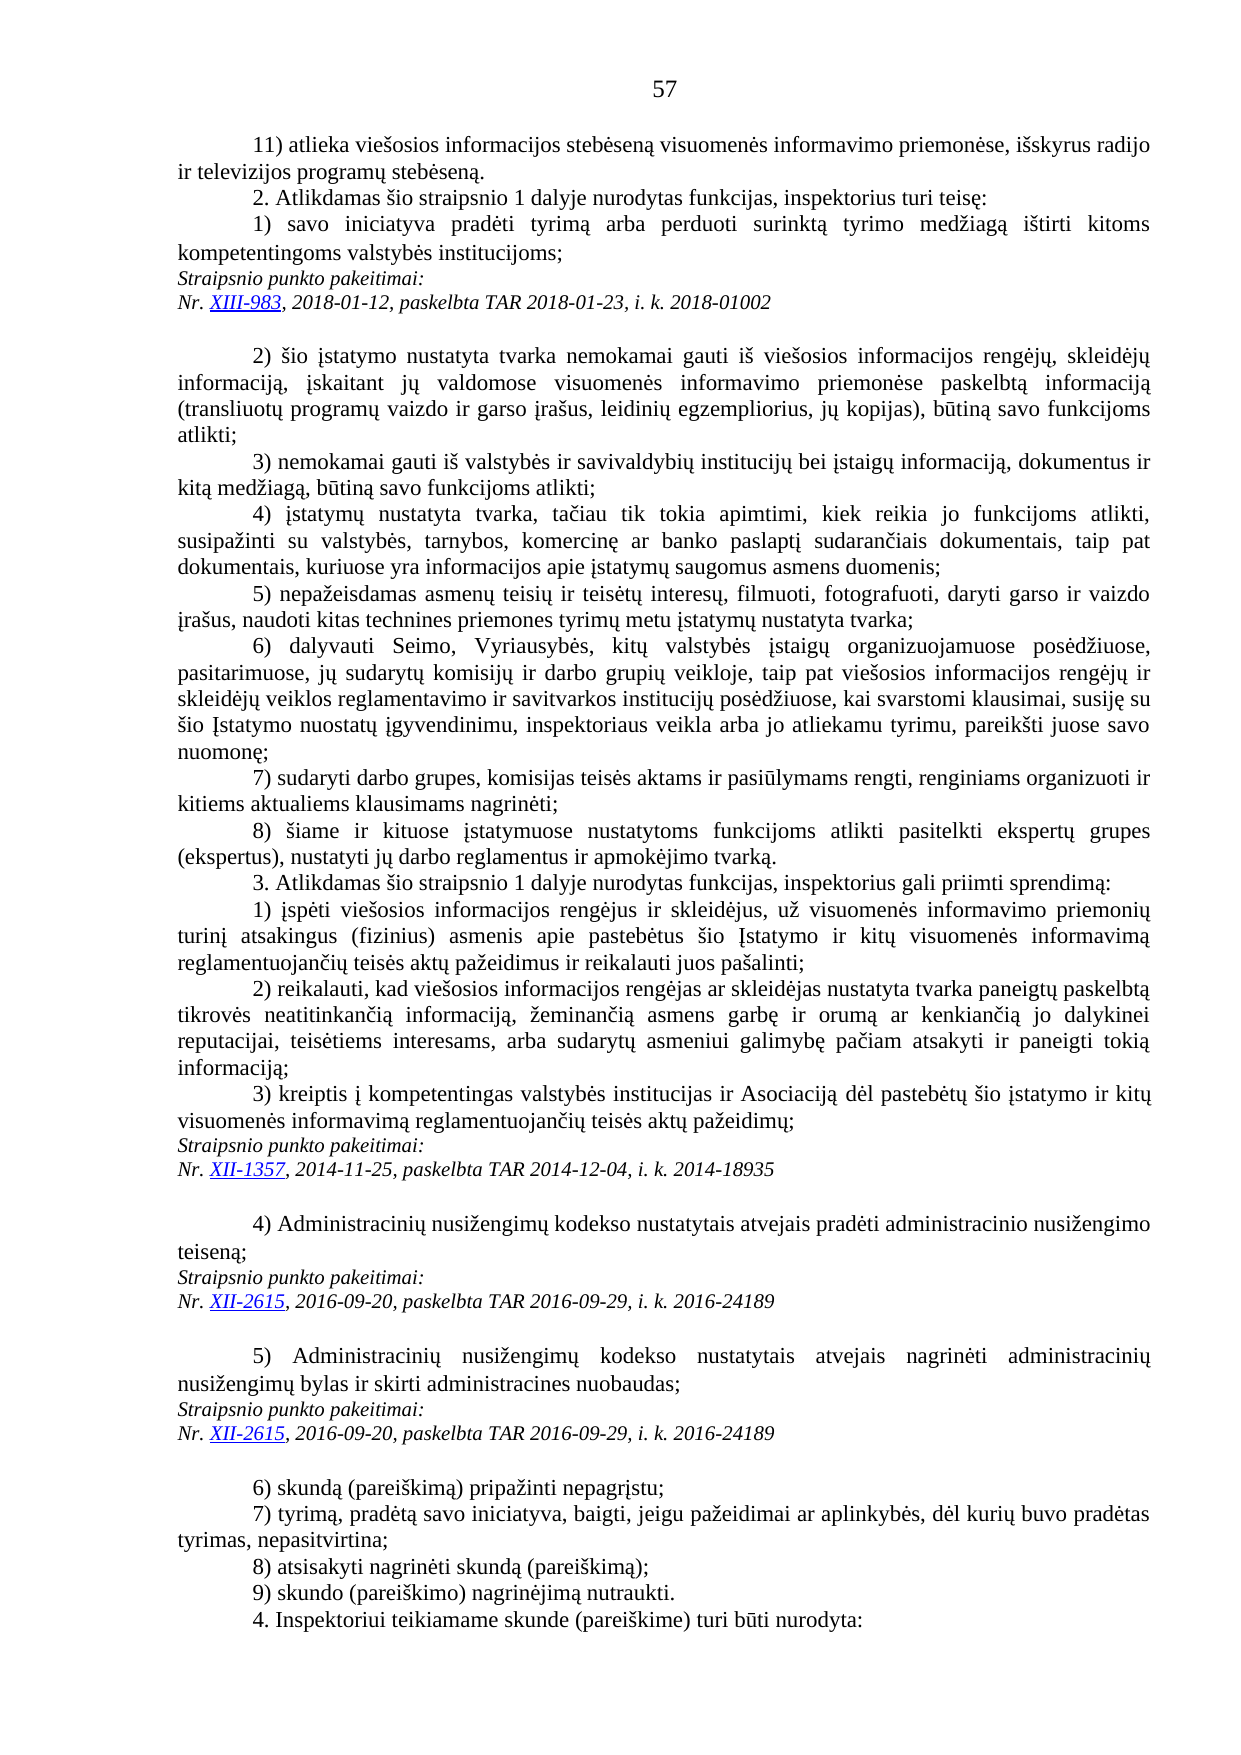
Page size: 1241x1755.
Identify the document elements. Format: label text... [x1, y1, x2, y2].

text Nr. XIII-983, 2018-01-12, paskelbta TAR 2018-01-23, i. k. 2018-01002 [177, 289, 1152, 314]
text 4) įstatymų nustatyta tvarka, tačiau tik tokia apimtimi, kiek reikia jo funkcijoms atlikti, susipažinti su valstybės, tarnybos, komercinę ar banko paslaptį sudarančiais dokumentais, taip pat dokumentais, kuriuose yra informacijos apie įstatymų saugomus asmens duomenis; [177, 501, 1152, 579]
text 2. Atlikdamas šio straipsnio 1 dalyje nurodytas funkcijas, inspektorius turi teisę: [177, 184, 1152, 210]
text 9) skundo (pareiškimo) nagrinėjimą nutraukti. [177, 1579, 1152, 1606]
text 1) savo iniciatyva pradėti tyrimą arba perduoti surinktą tyrimo medžiagą ištirti kitoms kompetentingoms valstybės institucijoms; [177, 210, 1152, 266]
text 6) skundą (pareiškimą) pripažinti nepagrįstu; [177, 1474, 1152, 1500]
text Nr. XII-2615, 2016-09-20, paskelbta TAR 2016-09-29, i. k. 2016-24189 [177, 1289, 1152, 1313]
text 7) sudaryti darbo grupes, komisijas teisės aktams ir pasiūlymams rengti, renginiams organizuoti ir kitiems aktualiems klausimams nagrinėti; [177, 764, 1152, 817]
text 11) atlieka viešosios informacijos stebėseną visuomenės informavimo priemonėse, išskyrus radijo ir televizijos programų stebėseną. [177, 131, 1152, 184]
text Nr. XII-2615, 2016-09-20, paskelbta TAR 2016-09-29, i. k. 2016-24189 [177, 1421, 1152, 1445]
text 6) dalyvauti Seimo, Vyriausybės, kitų valstybės įstaigų organizuojamuose posėdžiuose, pasitarimuose, jų sudarytų komisijų ir darbo grupių veikloje, taip pat viešosios informacijos rengėjų ir skleidėjų veiklos reglamentavimo ir savitvarkos institucijų posėdžiuose, kai svarstomi klausimai, susiję su šio Įstatymo nuostatų įgyvendinimu, inspektoriaus veikla arba jo atliekamu tyrimu, pareikšti juose savo nuomonę; [177, 632, 1152, 764]
text 8) šiame ir kituose įstatymuose nustatytoms funkcijoms atlikti pasitelkti ekspertų grupes (ekspertus), nustatyti jų darbo reglamentus ir apmokėjimo tvarką. [177, 817, 1152, 869]
text Nr. XII-1357, 2014-11-25, paskelbta TAR 2014-12-04, i. k. 2014-18935 [177, 1157, 1152, 1181]
text Straipsnio punkto pakeitimai: [177, 266, 1152, 289]
text 3) nemokamai gauti iš valstybės ir savivaldybių institucijų bei įstaigų informaciją, dokumentus ir kitą medžiagą, būtiną savo funkcijoms atlikti; [177, 448, 1152, 501]
text 1) įspėti viešosios informacijos rengėjus ir skleidėjus, už visuomenės informavimo priemonių turinį atsakingus (fizinius) asmenis apie pastebėtus šio Įstatymo ir kitų visuomenės informavimą reglamentuojančių teisės aktų pažeidimus ir reikalauti juos pašalinti; [177, 896, 1152, 975]
text 3. Atlikdamas šio straipsnio 1 dalyje nurodytas funkcijas, inspektorius gali priimti sprendimą: [177, 869, 1152, 896]
text 4. Inspektoriui teikiamame skunde (pareiškime) turi būti nurodyta: [177, 1606, 1152, 1632]
text Straipsnio punkto pakeitimai: [177, 1133, 1152, 1157]
text 7) tyrimą, pradėtą savo iniciatyva, baigti, jeigu pažeidimai ar aplinkybės, dėl kurių buvo pradėtas tyrimas, nepasitvirtina; [177, 1500, 1152, 1553]
text 8) atsisakyti nagrinėti skundą (pareiškimą); [177, 1553, 1152, 1579]
text 2) reikalauti, kad viešosios informacijos rengėjas ar skleidėjas nustatyta tvarka paneigtų paskelbtą tikrovės neatitinkančią informaciją, žeminančią asmens garbę ir orumą ar kenkiančią jo dalykinei reputacijai, teisėtiems interesams, arba sudarytų asmeniui galimybę pačiam atsakyti ir paneigti tokią informaciją; [177, 975, 1152, 1080]
text Straipsnio punkto pakeitimai: [177, 1265, 1152, 1289]
text 2) šio įstatymo nustatyta tvarka nemokamai gauti iš viešosios informacijos rengėjų, skleidėjų informaciją, įskaitant jų valdomose visuomenės informavimo priemonėse paskelbtą informaciją (transliuotų programų vaizdo ir garso įrašus, leidinių egzempliorius, jų kopijas), būtiną savo funkcijoms atlikti; [177, 342, 1152, 448]
text 3) kreiptis į kompetentingas valstybės institucijas ir Asociaciją dėl pastebėtų šio įstatymo ir kitų visuomenės informavimą reglamentuojančių teisės aktų pažeidimų; [177, 1080, 1152, 1133]
text 5) Administracinių nusižengimų kodekso nustatytais atvejais nagrinėti administracinių nusižengimų bylas ir skirti administracines nuobaudas; [177, 1342, 1152, 1397]
text Straipsnio punkto pakeitimai: [177, 1397, 1152, 1421]
text 4) Administracinių nusižengimų kodekso nustatytais atvejais pradėti administracinio nusižengimo teiseną; [177, 1210, 1152, 1265]
text 5) nepažeisdamas asmenų teisių ir teisėtų interesų, filmuoti, fotografuoti, daryti garso ir vaizdo įrašus, naudoti kitas technines priemones tyrimų metu įstatymų nustatyta tvarka; [177, 579, 1152, 632]
